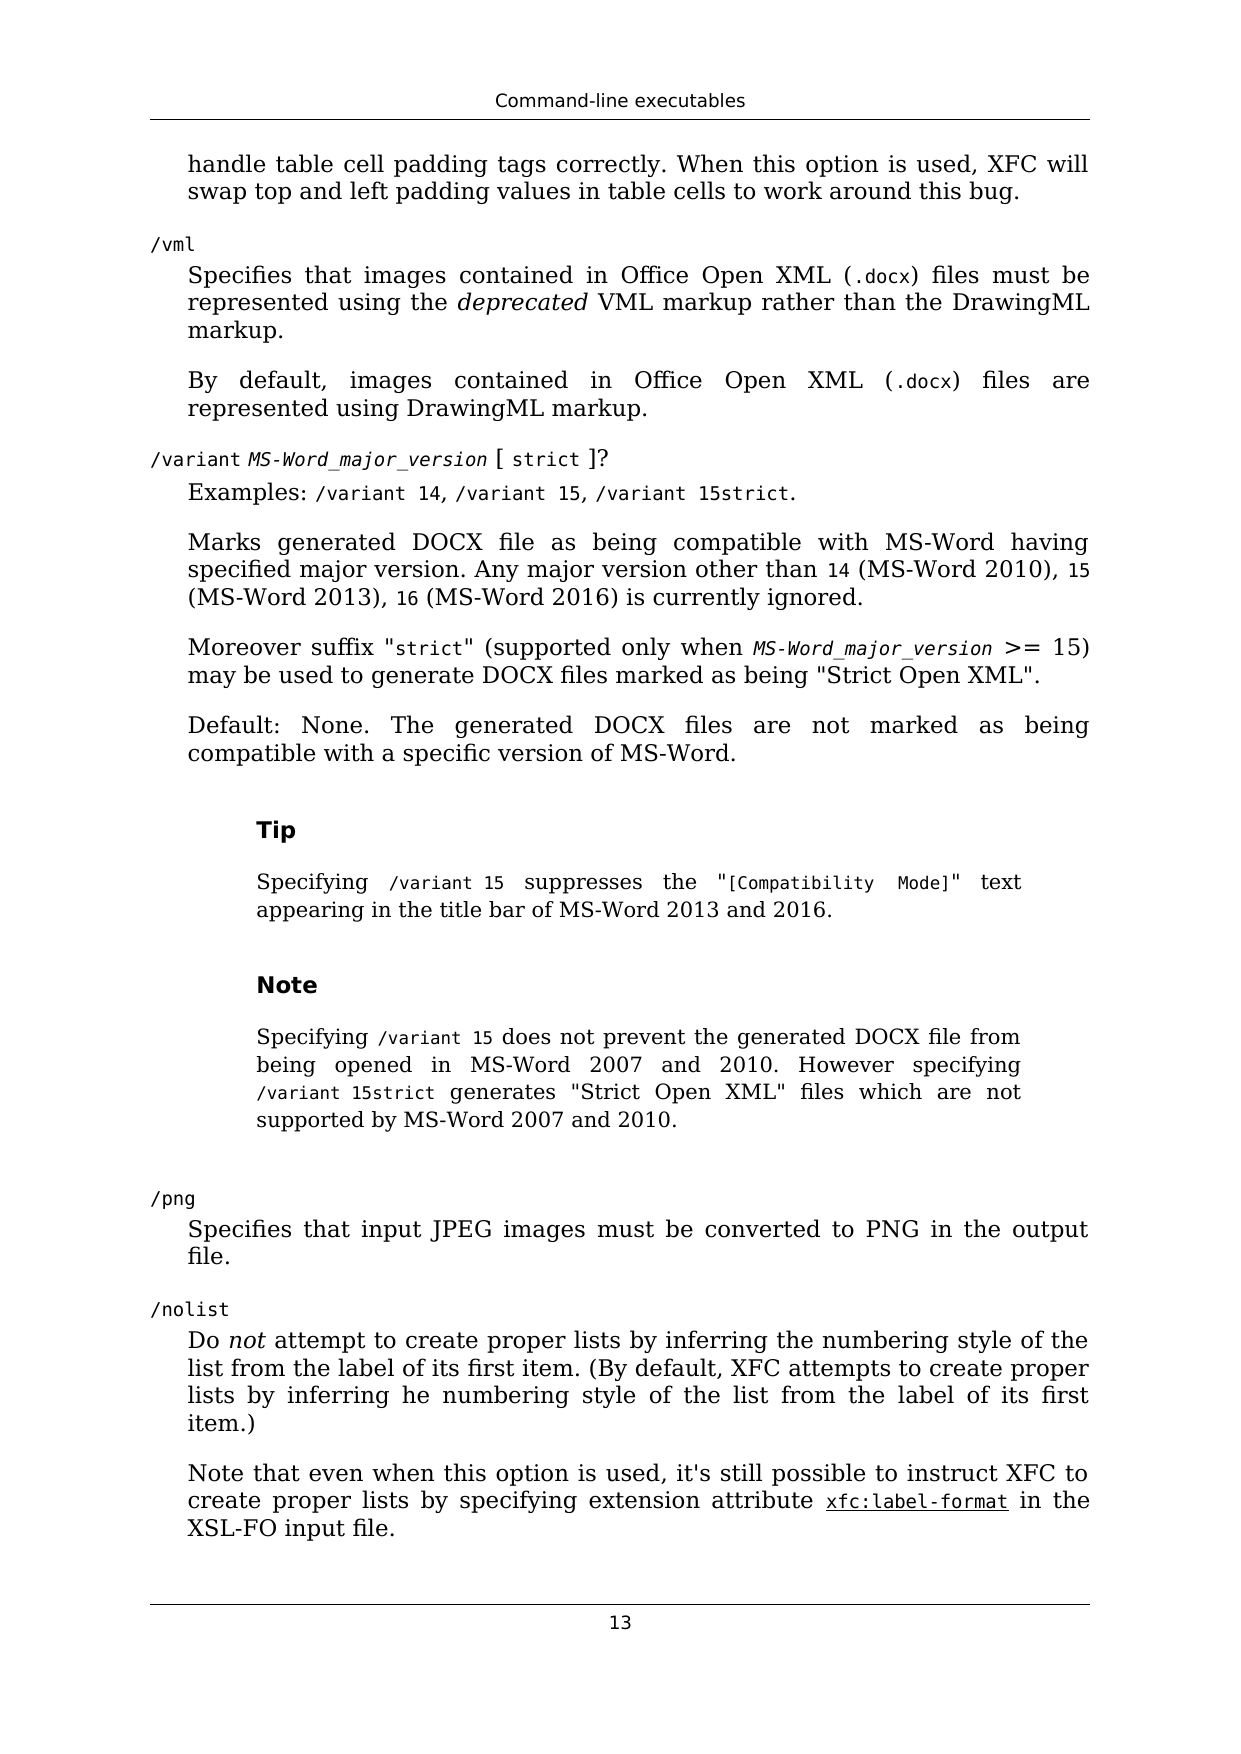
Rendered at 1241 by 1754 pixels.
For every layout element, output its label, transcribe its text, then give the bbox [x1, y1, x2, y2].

text Marks generated DOCX file as being compatible with MS-Word having specified major version. Any major version other than 14 (MS-Word 2010), 15 (MS-Word 2013), 16 (MS-Word 2016) is currently ignored. [187, 528, 1090, 611]
text Default: None. The generated DOCX files are not marked as being compatible with a specific version of MS-Word. [187, 712, 1090, 767]
table_header Note Specifying /variant 15 does not prevent the generated DOCX file from being opened in MS-Word 2007 and 2010. However specifying /variant 15strict generates "Strict Open XML" files which are not supported by MS-Word 2007 and 2010. [256, 972, 1021, 1132]
text Examples: /variant 14, /variant 15, /variant 15strict. [187, 478, 1090, 505]
table_header Tip Specifying /variant 15 suppresses the "[Compatibility Mode]" text appearing in the title bar of MS-Word 2013 and 2016. [256, 816, 1021, 922]
text handle table cell padding tags correctly. When this option is used, XFC will swap top and left padding values in table cells to work around this bug. [187, 150, 1090, 205]
text Do not attempt to create proper lists by inferring the numbering style of the list from the label of its first item. (By default, XFC attempts to create proper lists by inferring he numbering style of the list from the label of its first item.) [187, 1326, 1090, 1436]
text /variant MS-Word_major_version [ strict ]? [150, 444, 1090, 472]
text /png [150, 1182, 1090, 1209]
text Specifies that input JPEG images must be converted to PNG in the output file. [187, 1215, 1090, 1270]
text Specifies that images contained in Office Open XML (.docx) files must be represented using the deprecated VML markup rather than the DrawingML markup. [187, 261, 1090, 344]
text /vml [150, 228, 1090, 255]
text Note that even when this option is used, it's still possible to instruct XFC to create proper lists by specifying extension attribute xfc:label-format in the XSL-FO input file. [187, 1459, 1090, 1542]
text /nolist [150, 1293, 1090, 1321]
text By default, images contained in Office Open XML (.docx) files are represented using DrawingML markup. [187, 367, 1090, 422]
text Moreover suffix "strict" (supported only when MS-Word_major_version >= 15) may be used to generate DOCX files marked as being "Strict Open XML". [187, 634, 1090, 689]
